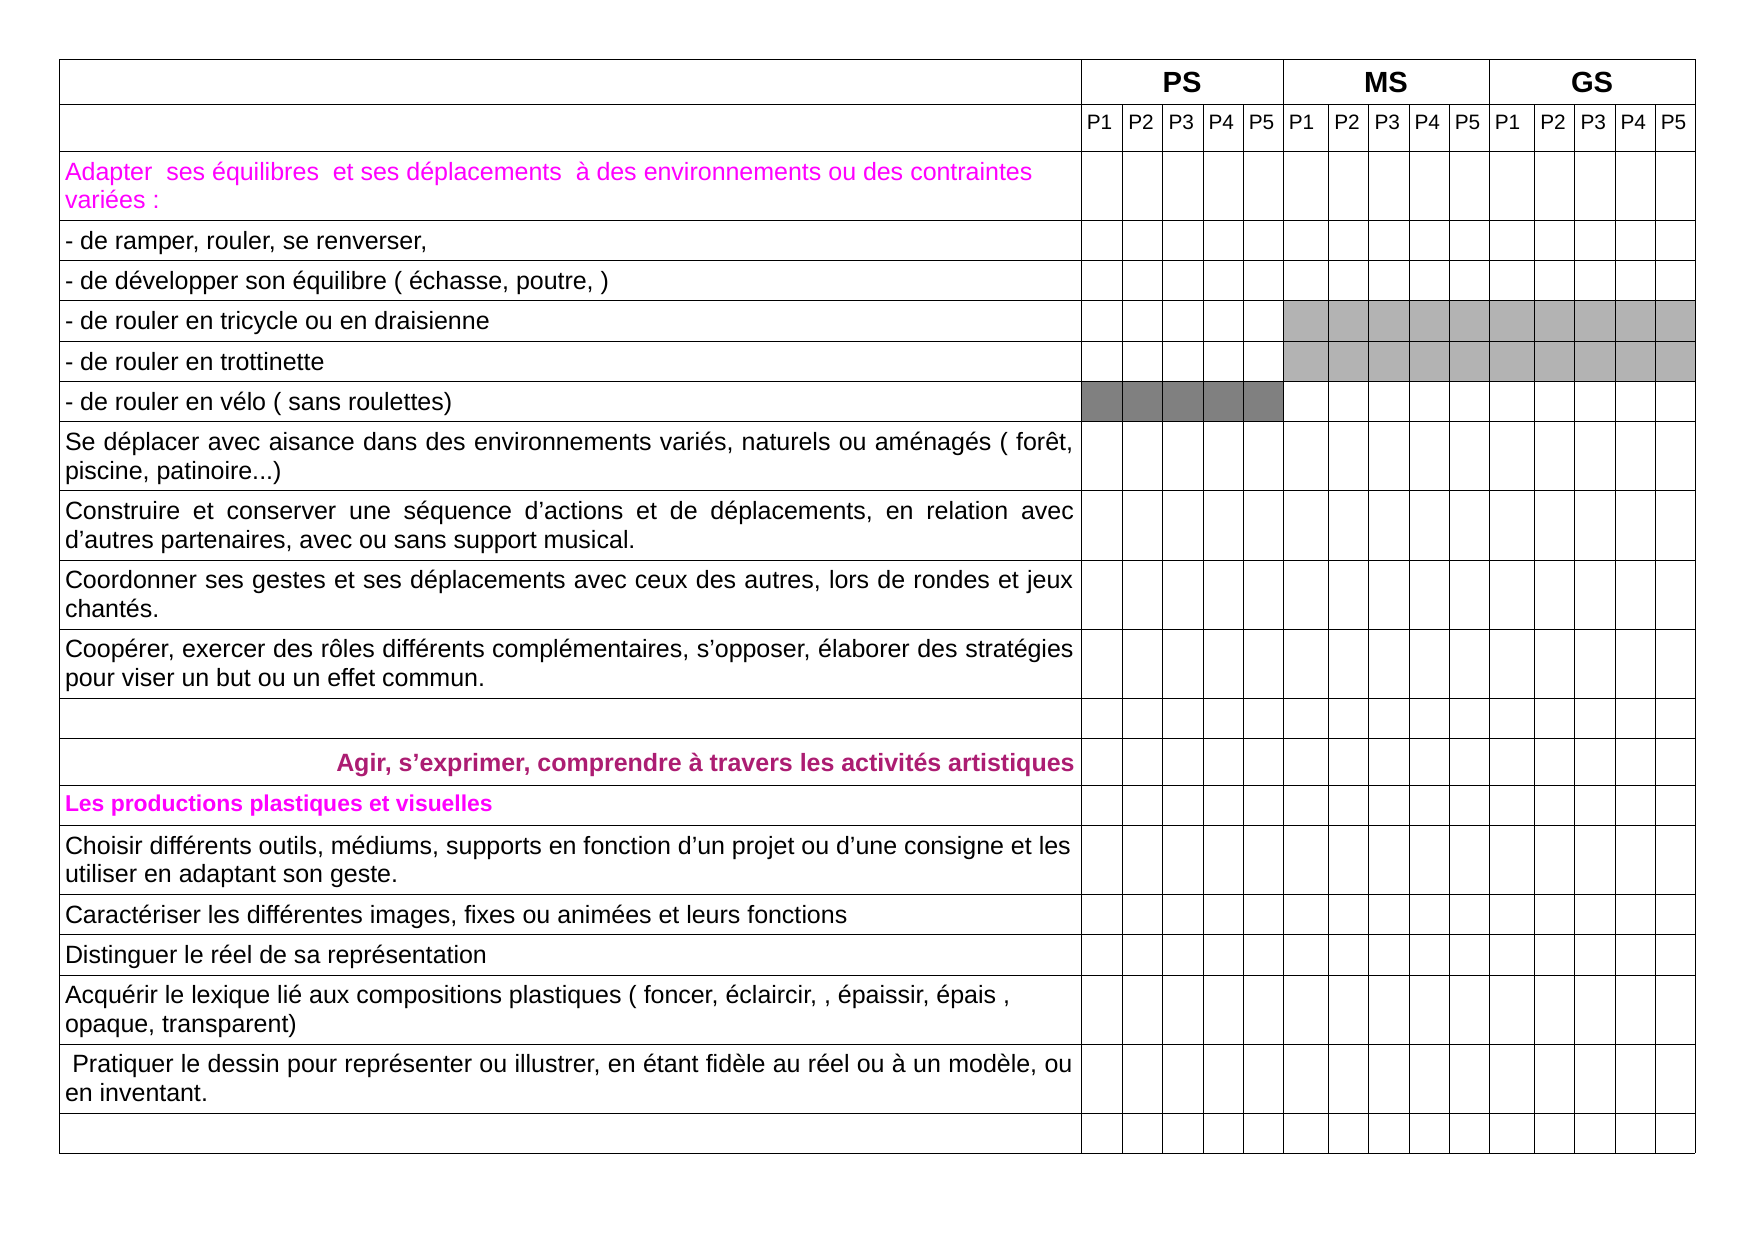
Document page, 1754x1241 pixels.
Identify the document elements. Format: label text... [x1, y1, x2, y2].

table_cell [1123, 895, 1162, 934]
table_cell P5 [1450, 105, 1489, 151]
table_cell [1616, 630, 1655, 698]
table_cell [1329, 826, 1368, 894]
table_cell [1369, 382, 1409, 421]
table_cell - de ramper, rouler, se renverser, [60, 221, 1081, 260]
table_cell [1410, 152, 1449, 220]
table_cell [1490, 699, 1534, 738]
table_cell [1535, 786, 1574, 825]
table_cell [1369, 1045, 1409, 1113]
table_cell [1656, 895, 1695, 934]
table_cell [1204, 1114, 1243, 1153]
table_cell [1616, 976, 1655, 1043]
table_cell [1082, 152, 1122, 220]
table_cell [1163, 935, 1203, 974]
table_cell [1490, 976, 1534, 1043]
table_cell [1123, 826, 1162, 894]
table_cell [1163, 221, 1203, 260]
table_cell [1082, 301, 1122, 341]
table_cell [1204, 826, 1243, 894]
table_cell [1616, 261, 1655, 300]
table_cell [1284, 895, 1328, 934]
table_cell Caractériser les différentes images, fixes ou animées et leurs fonctions [60, 895, 1081, 934]
table_cell [1123, 739, 1162, 784]
table_cell [1204, 301, 1243, 341]
table_cell [1163, 699, 1203, 738]
table_cell [1535, 491, 1574, 559]
table_cell P3 [1369, 105, 1409, 151]
table_cell [1329, 221, 1368, 260]
table_cell [1575, 1045, 1615, 1113]
table_cell [1490, 1045, 1534, 1113]
table_cell [1656, 422, 1695, 490]
table_cell [1284, 976, 1328, 1043]
table_cell [1656, 1045, 1695, 1113]
table_cell [1204, 976, 1243, 1043]
table_cell P1 [1490, 105, 1534, 151]
table_cell [1329, 342, 1368, 381]
table_cell [1284, 491, 1328, 559]
table_cell [1204, 261, 1243, 300]
table_cell [1410, 561, 1449, 628]
table_cell [1490, 261, 1534, 300]
table_cell [1284, 739, 1328, 784]
table_cell [1410, 895, 1449, 934]
table_cell [1163, 976, 1203, 1043]
table_cell [1244, 826, 1283, 894]
table_cell [1410, 301, 1449, 341]
table_cell [1163, 301, 1203, 341]
table_cell [1656, 382, 1695, 421]
table_cell [1204, 699, 1243, 738]
table_cell [1616, 342, 1655, 381]
table_cell [1284, 301, 1328, 341]
table_cell [1616, 1114, 1655, 1153]
table_cell [1369, 976, 1409, 1043]
table_cell [1284, 382, 1328, 421]
table_cell [1163, 422, 1203, 490]
table_cell Distinguer le réel de sa représentation [60, 935, 1081, 974]
table_cell Pratiquer le dessin pour représenter ou illustrer, en étant fidèle au réel ou à un modèle, ou en inventant. [60, 1045, 1081, 1113]
table_cell [1284, 699, 1328, 738]
table_cell [1490, 1114, 1534, 1153]
table_cell [1616, 382, 1655, 421]
table_cell [1490, 491, 1534, 559]
table_cell [1450, 221, 1489, 260]
table_cell [1490, 895, 1534, 934]
table_cell [1490, 342, 1534, 381]
table_cell Construire et conserver une séquence d’actions et de déplacements, en relation avec d’autres partenaires, avec ou sans support musical. [60, 491, 1081, 559]
table_cell [1410, 935, 1449, 974]
table_cell [1410, 630, 1449, 698]
table_cell [1616, 699, 1655, 738]
table_cell [1575, 895, 1615, 934]
table_cell [1204, 221, 1243, 260]
table_cell [1575, 935, 1615, 974]
table_cell [1163, 895, 1203, 934]
table_cell [1535, 382, 1574, 421]
table_cell [1204, 561, 1243, 628]
table_cell [1535, 422, 1574, 490]
table_cell [1369, 935, 1409, 974]
table_cell [1123, 382, 1162, 421]
table_cell [1369, 895, 1409, 934]
table_cell [1575, 422, 1615, 490]
table_cell [1369, 152, 1409, 220]
table_cell [1329, 261, 1368, 300]
table_cell [1616, 826, 1655, 894]
table_cell [1410, 976, 1449, 1043]
table_cell [1450, 152, 1489, 220]
table_cell [1450, 382, 1489, 421]
table_cell [1369, 422, 1409, 490]
table_cell P5 [1244, 105, 1283, 151]
table_cell [1535, 935, 1574, 974]
table_cell - de rouler en tricycle ou en draisienne [60, 301, 1081, 341]
table_cell [1450, 976, 1489, 1043]
table_cell Coopérer, exercer des rôles différents complémentaires, s’opposer, élaborer des stratégies pour viser un but ou un effet commun. [60, 630, 1081, 698]
table_cell [1616, 221, 1655, 260]
table_cell [1535, 630, 1574, 698]
table_cell [1204, 342, 1243, 381]
table_cell [1575, 491, 1615, 559]
table_cell [1656, 561, 1695, 628]
table_cell P4 [1410, 105, 1449, 151]
table_cell [60, 105, 1081, 151]
table_cell P3 [1163, 105, 1203, 151]
table_cell [1490, 301, 1534, 341]
table_cell [1329, 895, 1368, 934]
table_cell [1410, 739, 1449, 784]
table_cell [1575, 561, 1615, 628]
table_cell GS [1490, 60, 1695, 104]
table_cell [1163, 826, 1203, 894]
table_cell [1490, 152, 1534, 220]
table_cell [1284, 826, 1328, 894]
table_cell - de développer son équilibre ( échasse, poutre, ) [60, 261, 1081, 300]
table_cell [1244, 221, 1283, 260]
table_cell [1575, 1114, 1615, 1153]
table_cell [1450, 561, 1489, 628]
table_cell [1082, 342, 1122, 381]
table_cell [1123, 699, 1162, 738]
table_cell [1123, 561, 1162, 628]
table_cell [1575, 261, 1615, 300]
table_cell P5 [1656, 105, 1695, 151]
table_cell [1082, 630, 1122, 698]
table_cell [1656, 261, 1695, 300]
table_cell [1204, 382, 1243, 421]
table_cell [1082, 786, 1122, 825]
table_cell Se déplacer avec aisance dans des environnements variés, naturels ou aménagés ( forêt, piscine, patinoire...) [60, 422, 1081, 490]
table_cell [1244, 342, 1283, 381]
table_cell [1575, 301, 1615, 341]
table_cell [1123, 152, 1162, 220]
table_cell [1082, 1045, 1122, 1113]
table_cell [1450, 935, 1489, 974]
table_cell [1284, 1114, 1328, 1153]
table_cell [1082, 739, 1122, 784]
table_cell [1450, 342, 1489, 381]
table_cell P3 [1575, 105, 1615, 151]
table_cell [1329, 739, 1368, 784]
table_cell [1204, 935, 1243, 974]
table_cell [1244, 630, 1283, 698]
table_cell [1575, 630, 1615, 698]
table_cell [1244, 1114, 1283, 1153]
table_cell [60, 699, 1081, 738]
table_cell [1656, 630, 1695, 698]
table_cell [1369, 739, 1409, 784]
table_cell [1656, 221, 1695, 260]
table_cell [1082, 826, 1122, 894]
table_cell [1123, 935, 1162, 974]
table_cell [1284, 342, 1328, 381]
table_cell [1535, 1114, 1574, 1153]
table_cell [1082, 221, 1122, 260]
table_cell [1284, 1045, 1328, 1113]
table_cell [1329, 301, 1368, 341]
table_cell [1656, 786, 1695, 825]
table_cell Coordonner ses gestes et ses déplacements avec ceux des autres, lors de rondes et jeux chantés. [60, 561, 1081, 628]
table_cell [1244, 976, 1283, 1043]
table_cell [1163, 152, 1203, 220]
table_cell [1329, 152, 1368, 220]
table_cell [1163, 342, 1203, 381]
table_cell [1656, 826, 1695, 894]
table_cell [1284, 422, 1328, 490]
table_cell [1575, 739, 1615, 784]
table_cell [1450, 301, 1489, 341]
table_cell [1123, 1045, 1162, 1113]
table_cell [1616, 491, 1655, 559]
table_cell [1490, 739, 1534, 784]
table_cell [1410, 699, 1449, 738]
table_cell [1410, 261, 1449, 300]
table_cell [1369, 261, 1409, 300]
table_cell [1656, 152, 1695, 220]
table_cell [1082, 895, 1122, 934]
table_cell Choisir différents outils, médiums, supports en fonction d’un projet ou d’une consigne et les utiliser en adaptant son geste. [60, 826, 1081, 894]
table_cell [1244, 261, 1283, 300]
table_cell [1244, 1045, 1283, 1113]
table_cell [1616, 786, 1655, 825]
table_cell [1284, 786, 1328, 825]
table_cell [1329, 976, 1368, 1043]
table_cell [1369, 699, 1409, 738]
table_cell [1450, 1114, 1489, 1153]
table_cell [1410, 1045, 1449, 1113]
table_cell P4 [1204, 105, 1243, 151]
table_cell [1284, 630, 1328, 698]
table_cell [1535, 221, 1574, 260]
table_cell [1450, 630, 1489, 698]
table_cell [1204, 630, 1243, 698]
table_cell [1450, 895, 1489, 934]
table_cell [1082, 699, 1122, 738]
table_cell P2 [1123, 105, 1162, 151]
table_cell [1082, 261, 1122, 300]
table_cell [1369, 342, 1409, 381]
table_cell [1450, 491, 1489, 559]
table_cell [1490, 422, 1534, 490]
table_cell [1410, 1114, 1449, 1153]
table_cell [1329, 935, 1368, 974]
table_cell [1082, 1114, 1122, 1153]
table_cell [1410, 221, 1449, 260]
table_cell [1656, 739, 1695, 784]
table_cell [1123, 976, 1162, 1043]
table_cell [1284, 221, 1328, 260]
table_cell [1575, 976, 1615, 1043]
table_cell [1490, 786, 1534, 825]
table_cell [1490, 382, 1534, 421]
table_cell [1284, 561, 1328, 628]
table_cell P1 [1082, 105, 1122, 151]
table_cell [1123, 261, 1162, 300]
table_cell [1616, 422, 1655, 490]
table_cell [1329, 786, 1368, 825]
table_cell [1490, 630, 1534, 698]
table_cell [1410, 786, 1449, 825]
table_cell [1123, 630, 1162, 698]
table_cell [1163, 1114, 1203, 1153]
table_cell [1490, 935, 1534, 974]
table_cell [1244, 699, 1283, 738]
table_cell [1163, 261, 1203, 300]
table_cell [1163, 739, 1203, 784]
table_cell [1616, 152, 1655, 220]
table_cell [1244, 301, 1283, 341]
table_cell [1616, 301, 1655, 341]
table_cell [1329, 382, 1368, 421]
table_cell [1329, 630, 1368, 698]
table_cell [1244, 382, 1283, 421]
table_cell [1244, 491, 1283, 559]
table_cell [1575, 342, 1615, 381]
table_cell [1369, 491, 1409, 559]
table_cell [1329, 699, 1368, 738]
table_cell P2 [1535, 105, 1574, 151]
table_cell Adapter ses équilibres et ses déplacements à des environnements ou des contraintes variées : [60, 152, 1081, 220]
table_cell [1490, 561, 1534, 628]
table_cell [1123, 491, 1162, 559]
table_cell [1410, 422, 1449, 490]
table_cell [1244, 786, 1283, 825]
table_cell Acquérir le lexique lié aux compositions plastiques ( foncer, éclaircir, , épaissir, épais , opaque, transparent) [60, 976, 1081, 1043]
table_cell [1616, 1045, 1655, 1113]
table_cell - de rouler en trottinette [60, 342, 1081, 381]
table_cell [1450, 739, 1489, 784]
table_cell [1535, 699, 1574, 738]
table_cell [1204, 786, 1243, 825]
table_cell [1284, 152, 1328, 220]
table_cell - de rouler en vélo ( sans roulettes) [60, 382, 1081, 421]
table_cell [1082, 382, 1122, 421]
table_cell [1490, 221, 1534, 260]
table_cell [1410, 382, 1449, 421]
table_cell [1244, 739, 1283, 784]
table_cell [1123, 342, 1162, 381]
table_cell [1244, 152, 1283, 220]
table_cell [1204, 1045, 1243, 1113]
table_cell [1575, 382, 1615, 421]
table_cell [1163, 1045, 1203, 1113]
table_cell [1410, 342, 1449, 381]
table_cell [1244, 895, 1283, 934]
table_cell [1329, 1114, 1368, 1153]
table_cell [1123, 221, 1162, 260]
table_cell [1450, 261, 1489, 300]
table_cell [1410, 491, 1449, 559]
table_cell [1575, 699, 1615, 738]
table_cell [1082, 976, 1122, 1043]
table_cell [1163, 561, 1203, 628]
table_cell P4 [1616, 105, 1655, 151]
table_cell [1656, 976, 1695, 1043]
table_cell [1244, 561, 1283, 628]
table_cell [1535, 976, 1574, 1043]
table_cell [1163, 491, 1203, 559]
table_cell [60, 60, 1081, 104]
table_cell [1123, 301, 1162, 341]
table_cell [1535, 342, 1574, 381]
table_cell [1535, 561, 1574, 628]
table_cell [1284, 935, 1328, 974]
table_cell [1082, 491, 1122, 559]
table_cell [1204, 422, 1243, 490]
table_cell [1204, 152, 1243, 220]
table_cell PS [1082, 60, 1283, 104]
table_cell [1329, 422, 1368, 490]
table_cell [1204, 491, 1243, 559]
table_cell [1450, 422, 1489, 490]
table_cell [1535, 826, 1574, 894]
table_cell [1575, 152, 1615, 220]
table_cell [1490, 826, 1534, 894]
table_cell [1656, 1114, 1695, 1153]
table_cell [1284, 261, 1328, 300]
table_cell [1123, 786, 1162, 825]
table_cell [1656, 301, 1695, 341]
table_cell [1369, 301, 1409, 341]
table_cell Les productions plastiques et visuelles [60, 786, 1081, 825]
table_cell [1369, 786, 1409, 825]
table_cell P2 [1329, 105, 1368, 151]
table_cell [1082, 561, 1122, 628]
table_cell [1204, 895, 1243, 934]
table_cell [1450, 786, 1489, 825]
table_cell [1575, 786, 1615, 825]
table_cell [1163, 382, 1203, 421]
table_cell [1450, 826, 1489, 894]
table_cell [1329, 1045, 1368, 1113]
table_cell [1082, 422, 1122, 490]
table_cell [1656, 935, 1695, 974]
table_cell [1204, 739, 1243, 784]
table_cell [1369, 630, 1409, 698]
table_cell [1575, 826, 1615, 894]
table_cell [1616, 739, 1655, 784]
table_cell [1163, 630, 1203, 698]
table_cell [1656, 342, 1695, 381]
table_cell [1535, 301, 1574, 341]
table_cell [1369, 221, 1409, 260]
table_cell MS [1284, 60, 1489, 104]
table_cell P1 [1284, 105, 1328, 151]
table_cell [1410, 826, 1449, 894]
table_cell [1369, 1114, 1409, 1153]
table_cell Agir, s’exprimer, comprendre à travers les activités artistiques [60, 739, 1081, 784]
table_cell [1535, 895, 1574, 934]
table_cell [1535, 261, 1574, 300]
table_cell [1656, 491, 1695, 559]
table_cell [1535, 1045, 1574, 1113]
table_cell [1369, 826, 1409, 894]
table_cell [1082, 935, 1122, 974]
table_cell [1123, 422, 1162, 490]
table_cell [1329, 561, 1368, 628]
table_cell [1535, 152, 1574, 220]
table_cell [1535, 739, 1574, 784]
table_cell [1616, 935, 1655, 974]
table_cell [1329, 491, 1368, 559]
table_cell [60, 1114, 1081, 1153]
table_cell [1123, 1114, 1162, 1153]
table_cell [1575, 221, 1615, 260]
table_cell [1450, 699, 1489, 738]
table_cell [1616, 895, 1655, 934]
table_cell [1616, 561, 1655, 628]
table_cell [1163, 786, 1203, 825]
table_cell [1656, 699, 1695, 738]
table_cell [1369, 561, 1409, 628]
table_cell [1244, 935, 1283, 974]
table_cell [1450, 1045, 1489, 1113]
table_cell [1244, 422, 1283, 490]
